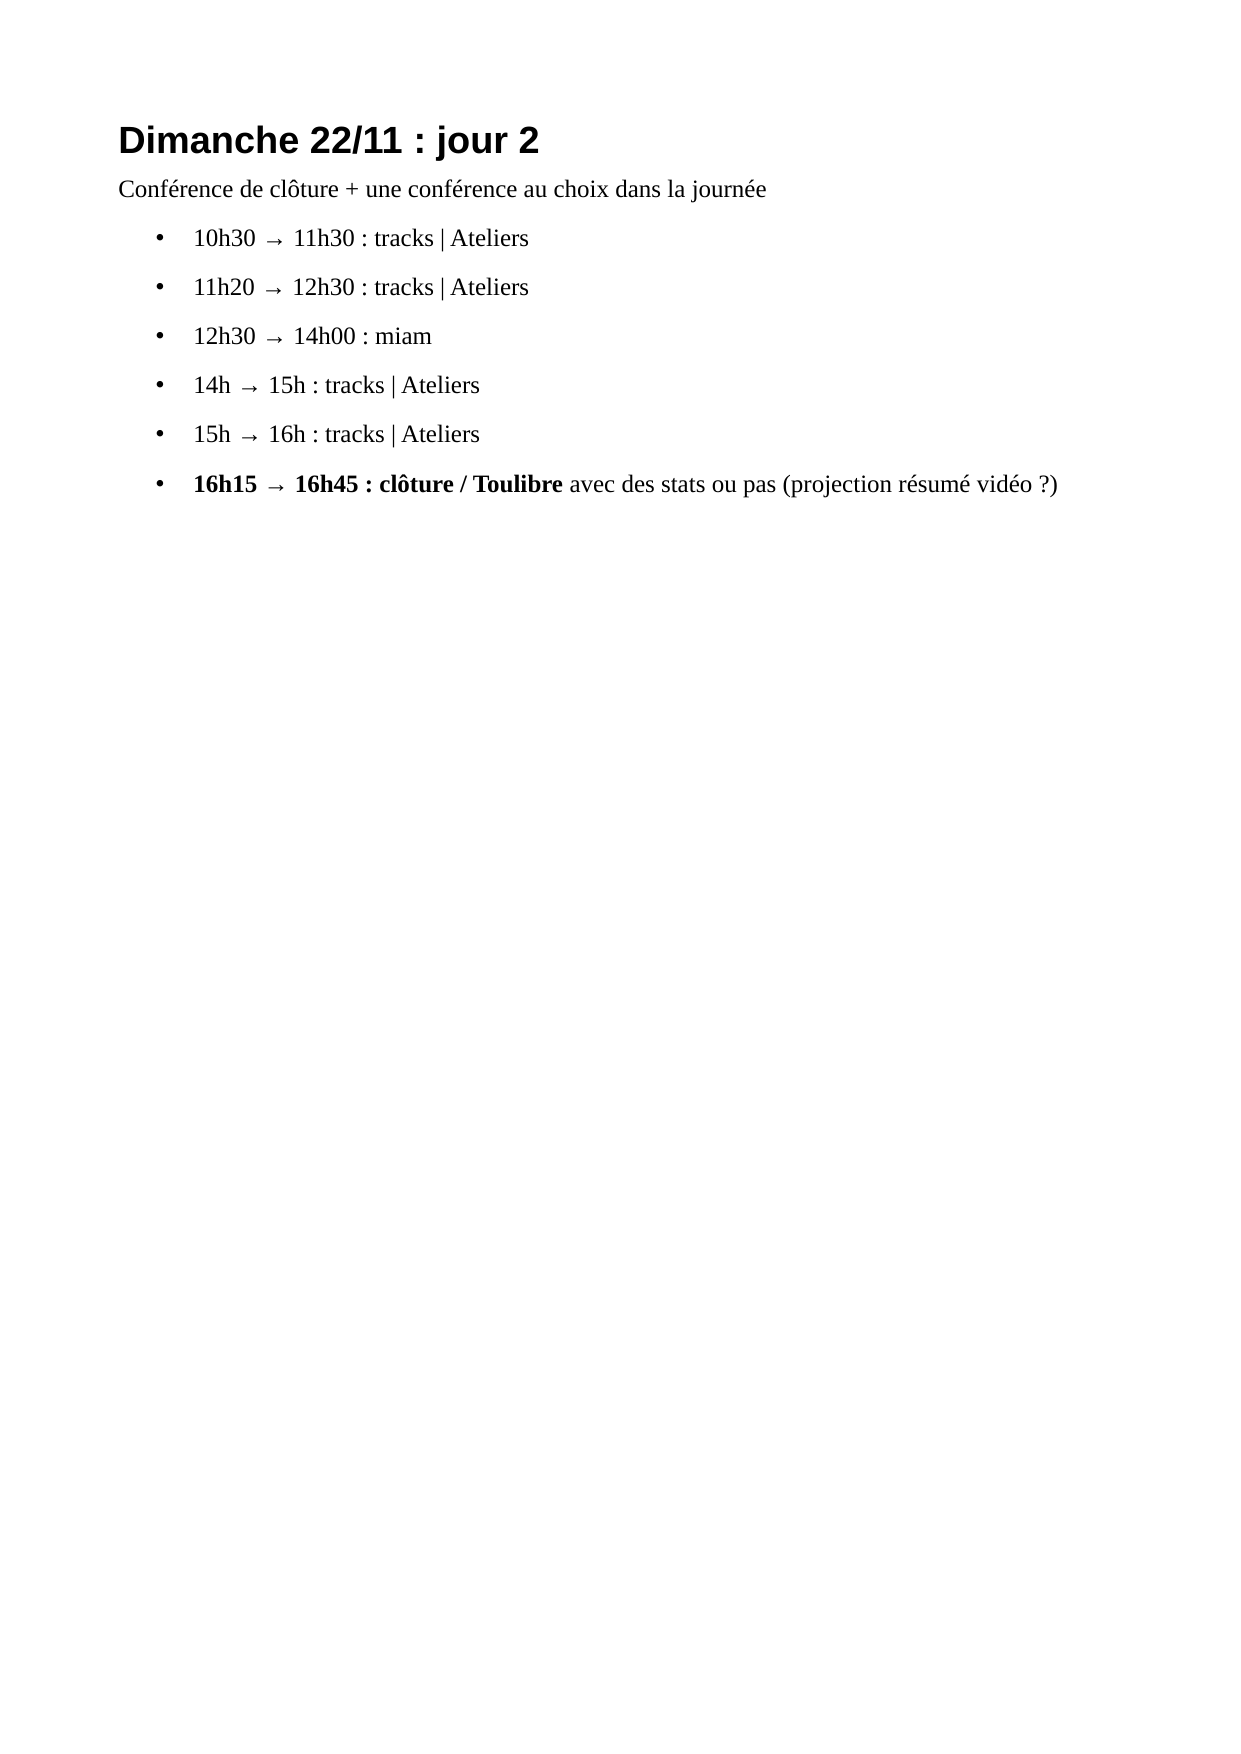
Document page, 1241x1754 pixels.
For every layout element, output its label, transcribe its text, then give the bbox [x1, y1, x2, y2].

text Conférence de clôture + une conférence au choix dans la journée [118, 174, 1122, 203]
list 15h → 16h : tracks | Ateliers [156, 419, 1122, 448]
list 10h30 → 11h30 : tracks | Ateliers [156, 223, 1122, 252]
subtitle Dimanche 22/11 : jour 2 [118, 118, 1122, 162]
list 14h → 15h : tracks | Ateliers [156, 371, 1122, 399]
list 11h20 → 12h30 : tracks | Ateliers [156, 272, 1122, 301]
list 16h15 → 16h45 : clôture / Toulibre avec des stats ou pas (projection résumé vidéo ?) [156, 469, 1122, 497]
list 12h30 → 14h00 : miam [156, 321, 1122, 350]
